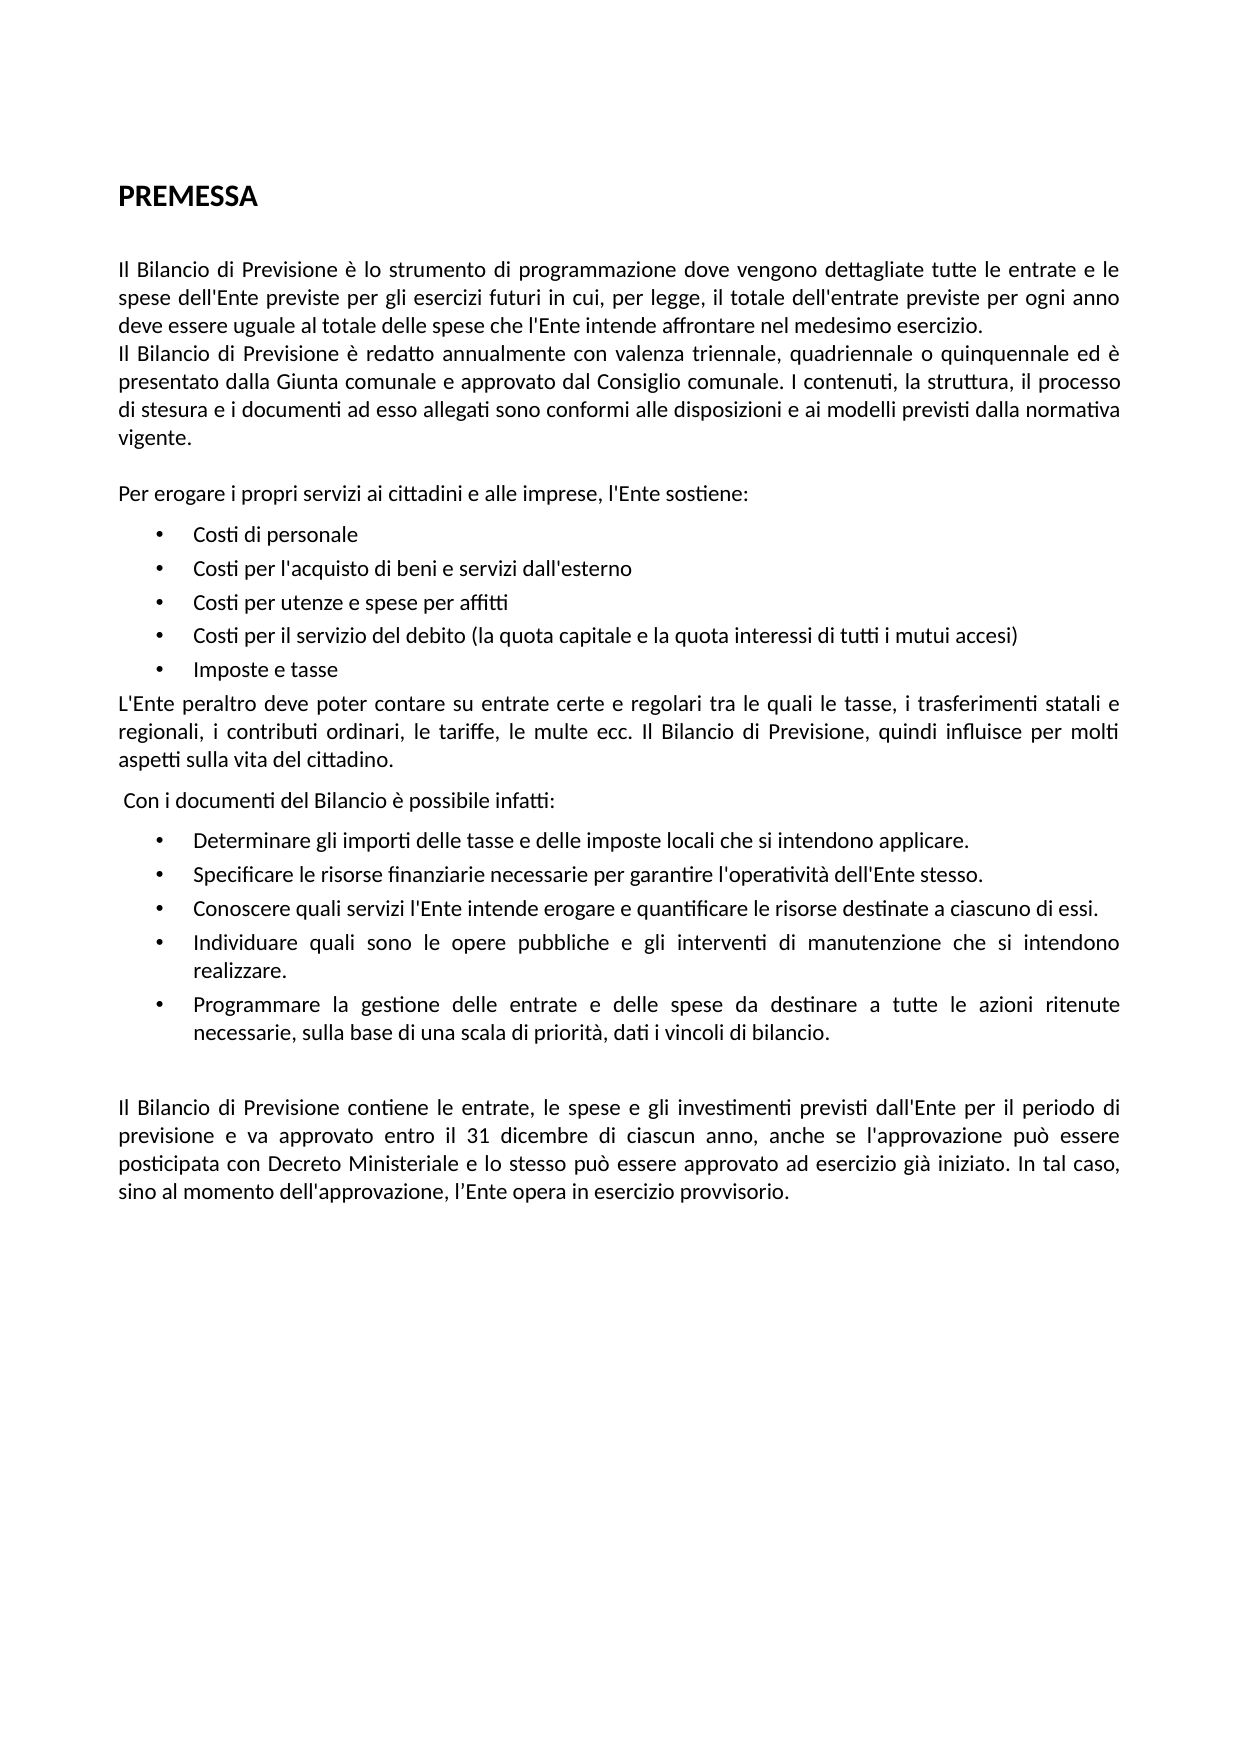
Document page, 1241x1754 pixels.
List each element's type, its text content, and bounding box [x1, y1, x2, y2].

list Individuare quali sono le opere pubbliche e gli interventi di manutenzione che si intendono realizzare. [156, 928, 1122, 984]
list Specificare le risorse finanziarie necessarie per garantire l'operatività dell'Ente stesso. [156, 861, 1122, 888]
text Per erogare i propri servizi ai cittadini e alle imprese, l'Ente sostiene: [118, 479, 1122, 507]
list Determinare gli importi delle tasse e delle imposte locali che si intendono applicare. [156, 827, 1122, 854]
text Il Bilancio di Previsione è lo strumento di programmazione dove vengono dettagliate tutte le entrate e le spese dell'Ente previste per gli esercizi futuri in cui, per legge, il totale dell'entrate previste per ogni anno deve essere uguale al totale delle spese che l'Ente intende affrontare nel medesimo esercizio. [118, 255, 1122, 339]
text L'Ente peraltro deve poter contare su entrate certe e regolari tra le quali le tasse, i trasferimenti statali e regionali, i contributi ordinari, le tariffe, le multe ecc. Il Bilancio di Previsione, quindi influisce per molti aspetti sulla vita del cittadino. [118, 689, 1122, 773]
list Costi per il servizio del debito (la quota capitale e la quota interessi di tutti i mutui accesi) [156, 622, 1122, 649]
text Con i documenti del Bilancio è possibile infatti: [118, 786, 1122, 814]
text Il Bilancio di Previsione è redatto annualmente con valenza triennale, quadriennale o quinquennale ed è presentato dalla Giunta comunale e approvato dal Consiglio comunale. I contenuti, la struttura, il processo di stesura e i documenti ad esso allegati sono conformi alle disposizioni e ai modelli previsti dalla normativa vigente. [118, 339, 1122, 451]
list Imposte e tasse [156, 656, 1122, 683]
list Conoscere quali servizi l'Ente intende erogare e quantificare le risorse destinate a ciascuno di essi. [156, 894, 1122, 922]
text Il Bilancio di Previsione contiene le entrate, le spese e gli investimenti previsti dall'Ente per il periodo di previsione e va approvato entro il 31 dicembre di ciascun anno, anche se l'approvazione può essere posticipata con Decreto Ministeriale e lo stesso può essere approvato ad esercizio già iniziato. In tal caso, sino al momento dell'approvazione, l’Ente opera in esercizio provvisorio. [118, 1093, 1122, 1205]
list Costi di personale [156, 520, 1122, 548]
list Costi per l'acquisto di beni e servizi dall'esterno [156, 554, 1122, 582]
subtitle PREMESSA [118, 176, 1122, 214]
list Costi per utenze e spese per affitti [156, 588, 1122, 616]
list Programmare la gestione delle entrate e delle spese da destinare a tutte le azioni ritenute necessarie, sulla base di una scala di priorità, dati i vincoli di bilancio. [156, 990, 1122, 1046]
